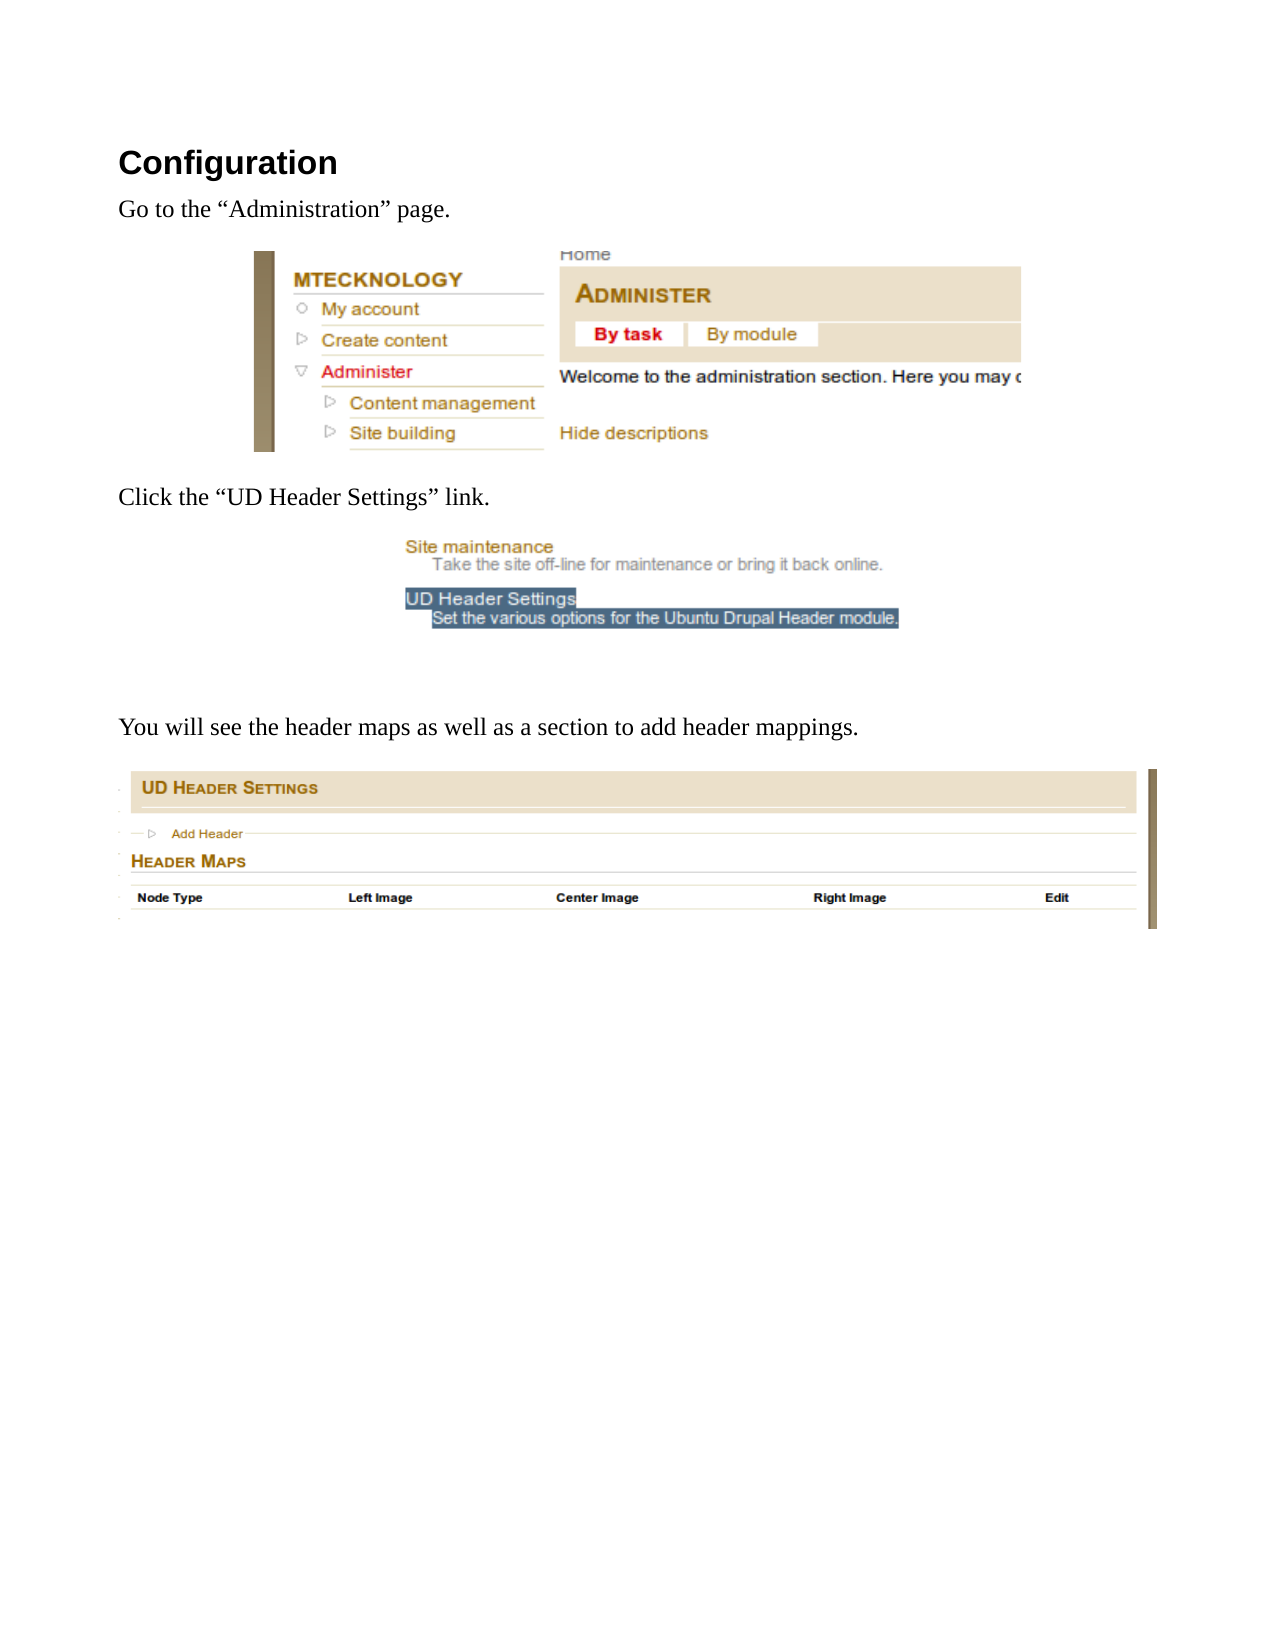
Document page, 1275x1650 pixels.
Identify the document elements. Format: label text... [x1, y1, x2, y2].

picture [118, 769, 1157, 929]
picture [253, 251, 1022, 452]
picture [318, 539, 957, 651]
text Click the “UD Header Settings” link. [118, 482, 1157, 511]
subtitle Configuration [118, 143, 1157, 182]
text Go to the “Administration” page. [118, 194, 1157, 223]
text You will see the header maps as well as a section to add header mappings. [118, 712, 1157, 741]
